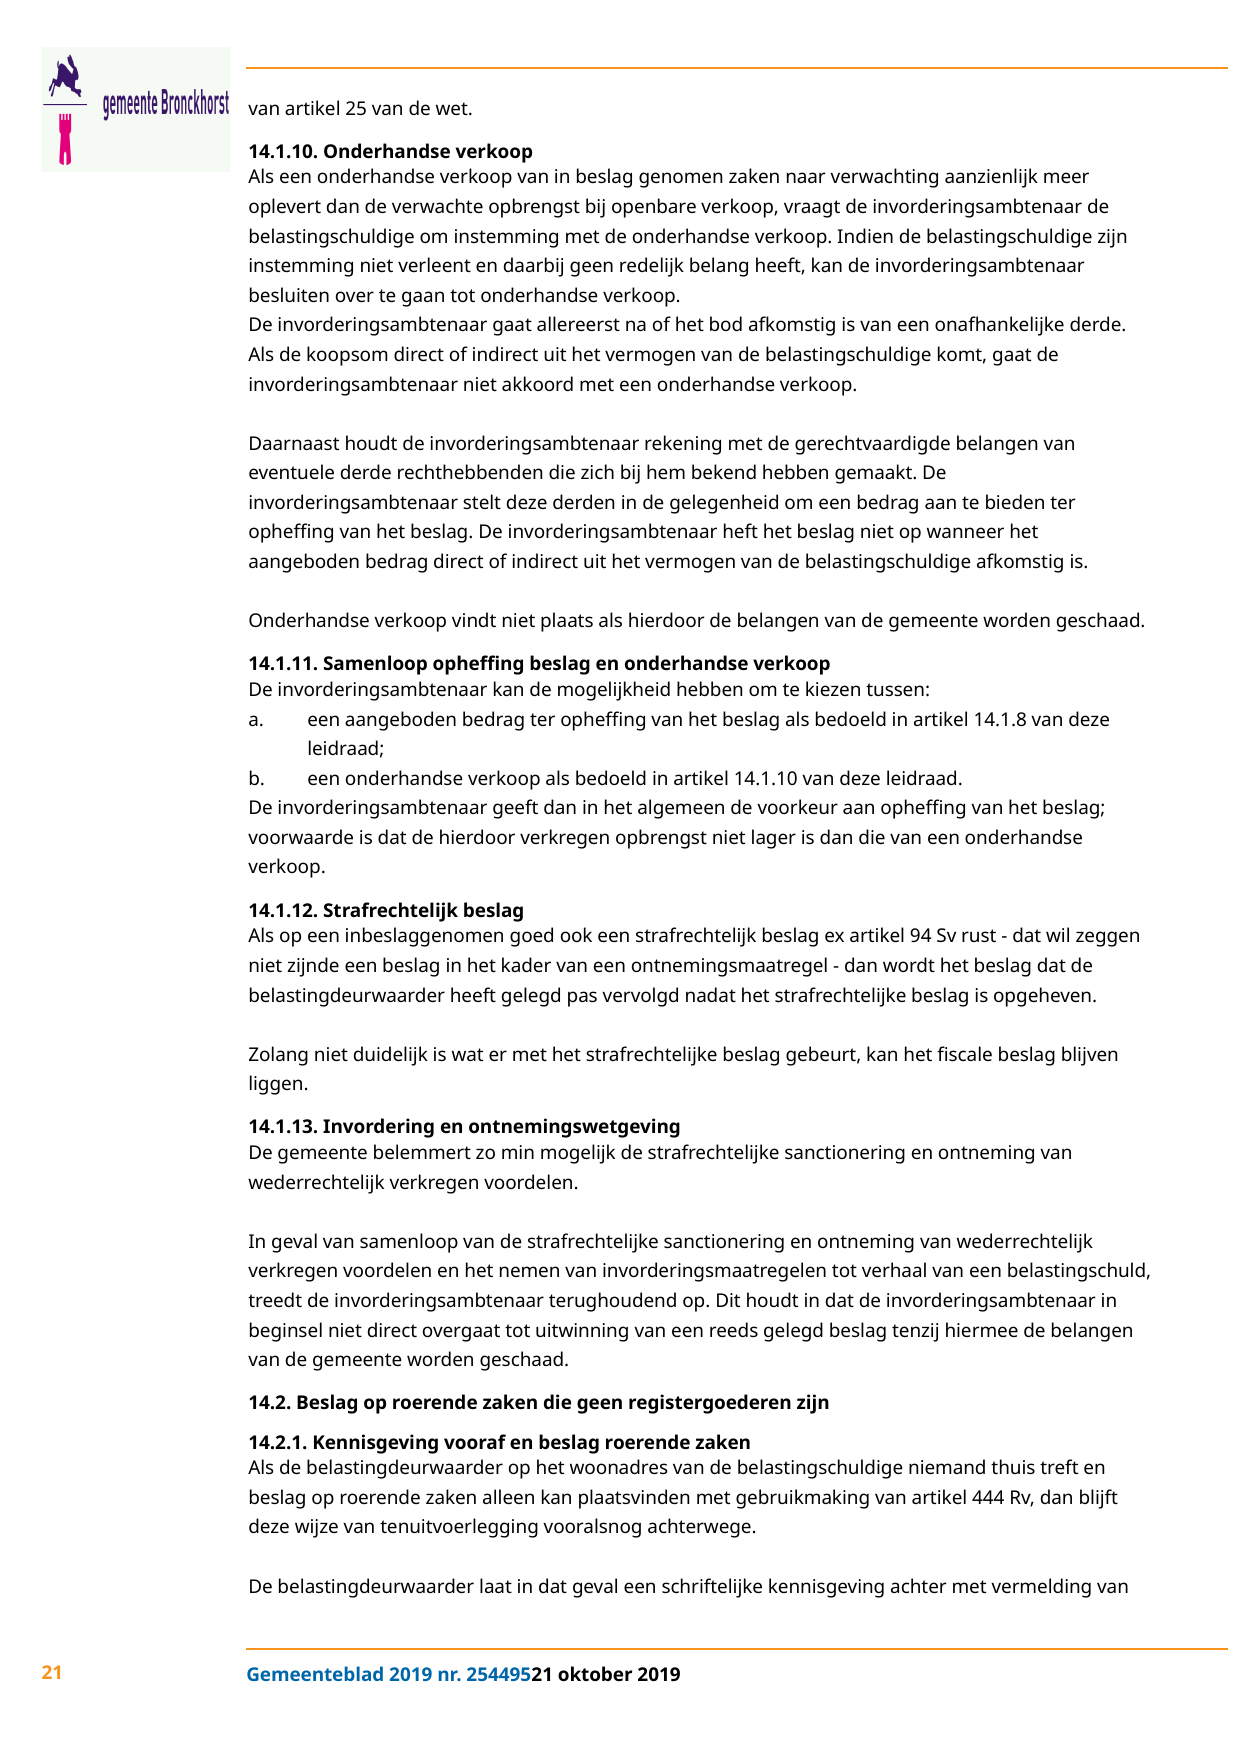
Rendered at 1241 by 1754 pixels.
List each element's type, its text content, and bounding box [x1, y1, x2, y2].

text De invorderingsambtenaar geeft dan in het algemeen de voorkeur aan opheffing van het beslag; voorwaarde is dat de hierdoor verkregen opbrengst niet lager is dan die van een onderhandse verkoop. [248, 794, 1152, 879]
text 14.1.13. Invordering en ontnemingswetgeving [248, 1114, 1152, 1139]
list een onderhandse verkoop als bedoeld in artikel 14.1.10 van deze leidraad. [248, 765, 1152, 791]
text 14.2. Beslag op roerende zaken die geen registergoederen zijn [248, 1389, 1152, 1415]
text De invorderingsambtenaar gaat allereerst na of het bod afkomstig is van een onafhankelijke derde. Als de koopsom direct of indirect uit het vermogen van de belastingschuldige komt, gaat de invorderingsambtenaar niet akkoord met een onderhandse verkoop. [248, 312, 1152, 396]
text Als een onderhandse verkoop van in beslag genomen zaken naar verwachting aanzienlijk meer oplevert dan de verwachte opbrengst bij openbare verkoop, vraagt de invorderingsambtenaar de belastingschuldige om instemming met de onderhandse verkoop. Indien de belastingschuldige zijn instemming niet verleent en daarbij geen redelijk belang heeft, kan de invorderingsambtenaar besluiten over te gaan tot onderhandse verkoop. [248, 164, 1152, 308]
text 14.1.10. Onderhandse verkoop [248, 138, 1152, 164]
text 14.2.1. Kennisgeving vooraf en beslag roerende zaken [248, 1429, 1152, 1454]
text van artikel 25 van de wet. [248, 95, 1152, 121]
text 14.1.11. Samenloop opheffing beslag en onderhandse verkoop [248, 651, 1152, 676]
picture [41, 47, 231, 172]
text De invorderingsambtenaar kan de mogelijkheid hebben om te kiezen tussen: [248, 676, 1152, 702]
text De belastingdeurwaarder laat in dat geval een schriftelijke kennisgeving achter met vermelding van [248, 1573, 1152, 1599]
text In geval van samenloop van de strafrechtelijke sanctionering en ontneming van wederrechtelijk verkregen voordelen en het nemen van invorderingsmaatregelen tot verhaal van een belastingschuld, treedt de invorderingsambtenaar terughoudend op. Dit houdt in dat de invorderingsambtenaar in beginsel niet direct overgaat tot uitwinning van een reeds gelegd beslag tenzij hiermee de belangen van de gemeente worden geschaad. [248, 1228, 1152, 1372]
text Als op een inbeslaggenomen goed ook een strafrechtelijk beslag ex artikel 94 Sv rust - dat wil zeggen niet zijnde een beslag in het kader van een ontnemingsmaatregel - dan wordt het beslag dat de belastingdeurwaarder heeft gelegd pas vervolgd nadat het strafrechtelijke beslag is opgeheven. [248, 923, 1152, 1007]
text Als de belastingdeurwaarder op het woonadres van de belastingschuldige niemand thuis treft en beslag op roerende zaken alleen kan plaatsvinden met gebruikmaking van artikel 444 Rv, dan blijft deze wijze van tenuitvoerlegging vooralsnog achterwege. [248, 1454, 1152, 1539]
text Onderhandse verkoop vindt niet plaats als hierdoor de belangen van de gemeente worden geschaad. [248, 607, 1152, 633]
text Daarnaast houdt de invorderingsambtenaar rekening met de gerechtvaardigde belangen van eventuele derde rechthebbenden die zich bij hem bekend hebben gemaakt. De invorderingsambtenaar stelt deze derden in de gelegenheid om een bedrag aan te bieden ter opheffing van het beslag. De invorderingsambtenaar heft het beslag niet op wanneer het aangeboden bedrag direct of indirect uit het vermogen van de belastingschuldige afkomstig is. [248, 430, 1152, 574]
text De gemeente belemmert zo min mogelijk de strafrechtelijke sanctionering en ontneming van wederrechtelijk verkregen voordelen. [248, 1139, 1152, 1195]
text 14.1.12. Strafrechtelijk beslag [248, 897, 1152, 923]
text Zolang niet duidelijk is wat er met het strafrechtelijke beslag gebeurt, kan het fiscale beslag blijven liggen. [248, 1041, 1152, 1096]
list een aangeboden bedrag ter opheffing van het beslag als bedoeld in artikel 14.1.8 van deze leidraad; [248, 706, 1152, 761]
